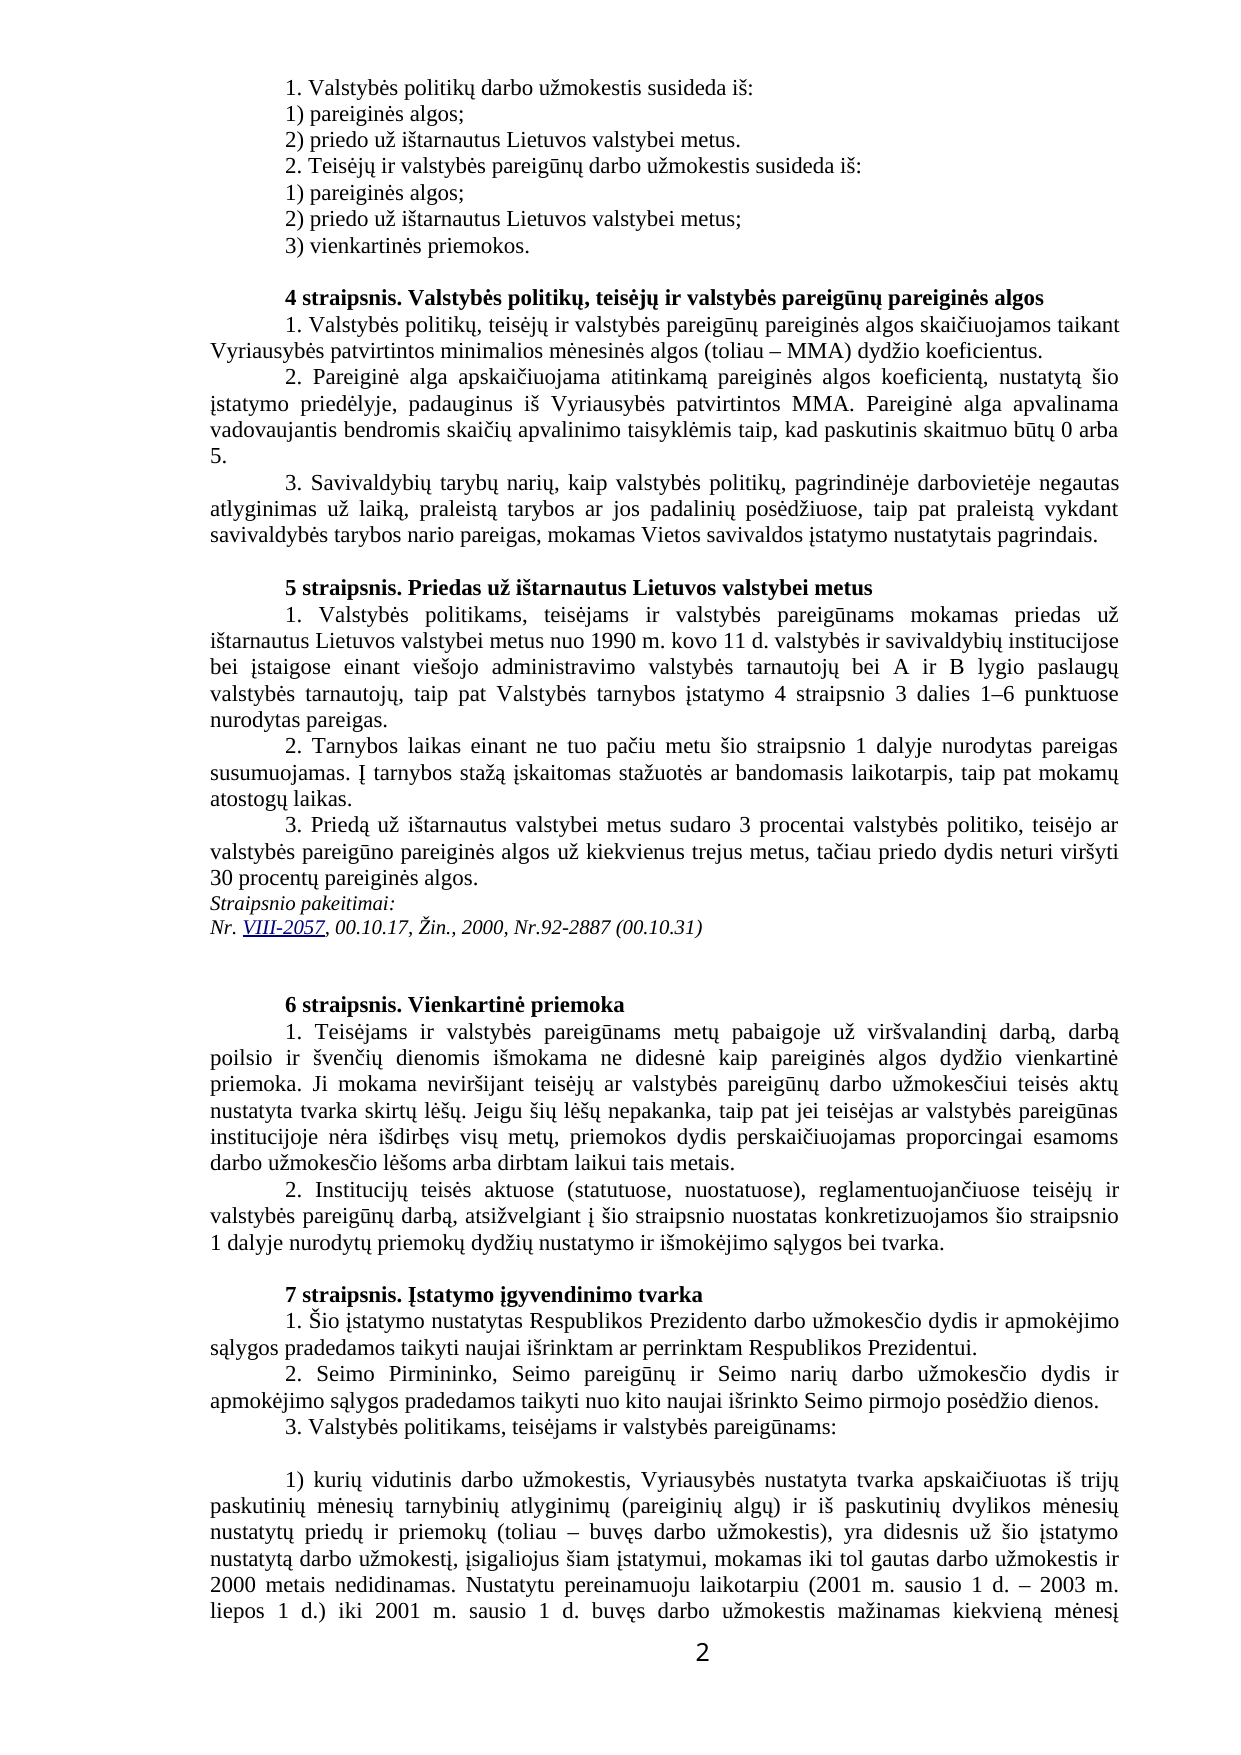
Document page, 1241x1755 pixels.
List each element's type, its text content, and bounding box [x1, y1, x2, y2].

text 2. Tarnybos laikas einant ne tuo pačiu metu šio straipsnio 1 dalyje nurodytas pareigas susumuojamas. Į tarnybos stažą įskaitomas stažuotės ar bandomasis laikotarpis, taip pat mokamų atostogų laikas. [210, 732, 1120, 811]
text 2) priedo už ištarnautus Lietuvos valstybei metus. [210, 126, 1120, 153]
text 7 straipsnis. Įstatymo įgyvendinimo tvarka [210, 1281, 1120, 1308]
text Straipsnio pakeitimai: [210, 891, 1120, 914]
text 1. Valstybės politikų darbo užmokestis susideda iš: [210, 73, 1120, 100]
text Nr. VIII-2057, 00.10.17, Žin., 2000, Nr.92-2887 (00.10.31) [210, 914, 1120, 939]
text 3. Valstybės politikams, teisėjams ir valstybės pareigūnams: [210, 1413, 1120, 1439]
text 1. Teisėjams ir valstybės pareigūnams metų pabaigoje už viršvalandinį darbą, darbą poilsio ir švenčių dienomis išmokama ne didesnė kaip pareiginės algos dydžio vienkartinė priemoka. Ji mokama neviršijant teisėjų ar valstybės pareigūnų darbo užmokesčiui teisės aktų nustatyta tvarka skirtų lėšų. Jeigu šių lėšų nepakanka, taip pat jei teisėjas ar valstybės pareigūnas institucijoje nėra išdirbęs visų metų, priemokos dydis perskaičiuojamas proporcingai esamoms darbo užmokesčio lėšoms arba dirbtam laikui tais metais. [210, 1018, 1120, 1176]
text 1. Valstybės politikų, teisėjų ir valstybės pareigūnų pareiginės algos skaičiuojamos taikant Vyriausybės patvirtintos minimalios mėnesinės algos (toliau – MMA) dydžio koeficientus. [210, 311, 1120, 363]
text 1. Valstybės politikams, teisėjams ir valstybės pareigūnams mokamas priedas už ištarnautus Lietuvos valstybei metus nuo 1990 m. kovo 11 d. valstybės ir savivaldybių institucijose bei įstaigose einant viešojo administravimo valstybės tarnautojų bei A ir B lygio paslaugų valstybės tarnautojų, taip pat Valstybės tarnybos įstatymo 4 straipsnio 3 dalies 1–6 punktuose nurodytas pareigas. [210, 601, 1120, 732]
text 3) vienkartinės priemokos. [210, 232, 1120, 258]
text 3. Priedą už ištarnautus valstybei metus sudaro 3 procentai valstybės politiko, teisėjo ar valstybės pareigūno pareiginės algos už kiekvienus trejus metus, tačiau priedo dydis neturi viršyti 30 procentų pareiginės algos. [210, 811, 1120, 891]
text 1. Šio įstatymo nustatytas Respublikos Prezidento darbo užmokesčio dydis ir apmokėjimo sąlygos pradedamos taikyti naujai išrinktam ar perrinktam Respublikos Prezidentui. [210, 1308, 1120, 1360]
text 1) kurių vidutinis darbo užmokestis, Vyriausybės nustatyta tvarka apskaičiuotas iš trijų paskutinių mėnesių tarnybinių atlyginimų (pareiginių algų) ir iš paskutinių dvylikos mėnesių nustatytų priedų ir priemokų (toliau – buvęs darbo užmokestis), yra didesnis už šio įstatymo nustatytą darbo užmokestį, įsigaliojus šiam įstatymui, mokamas iki tol gautas darbo užmokestis ir 2000 metais nedidinamas. Nustatytu pereinamuoju laikotarpiu (2001 m. sausio 1 d. – 2003 m. liepos 1 d.) iki 2001 m. sausio 1 d. buvęs darbo užmokestis mažinamas kiekvieną mėnesį [210, 1466, 1120, 1624]
text 4 straipsnis. Valstybės politikų, teisėjų ir valstybės pareigūnų pareiginės algos [285, 284, 1120, 311]
text 3. Savivaldybių tarybų narių, kaip valstybės politikų, pagrindinėje darbovietėje negautas atlyginimas už laiką, praleistą tarybos ar jos padalinių posėdžiuose, taip pat praleistą vykdant savivaldybės tarybos nario pareigas, mokamas Vietos savivaldos įstatymo nustatytais pagrindais. [210, 469, 1120, 548]
text 6 straipsnis. Vienkartinė priemoka [210, 991, 1120, 1018]
text 1) pareiginės algos; [210, 100, 1120, 126]
text 2. Teisėjų ir valstybės pareigūnų darbo užmokestis susideda iš: [210, 153, 1120, 179]
text 5 straipsnis. Priedas už ištarnautus Lietuvos valstybei metus [210, 574, 1120, 601]
text 2. Pareiginė alga apskaičiuojama atitinkamą pareiginės algos koeficientą, nustatytą šio įstatymo priedėlyje, padauginus iš Vyriausybės patvirtintos MMA. Pareiginė alga apvalinama vadovaujantis bendromis skaičių apvalinimo taisyklėmis taip, kad paskutinis skaitmuo būtų 0 arba 5. [210, 363, 1120, 469]
text 2) priedo už ištarnautus Lietuvos valstybei metus; [210, 205, 1120, 232]
text 1) pareiginės algos; [210, 179, 1120, 205]
text 2. Institucijų teisės aktuose (statutuose, nuostatuose), reglamentuojančiuose teisėjų ir valstybės pareigūnų darbą, atsižvelgiant į šio straipsnio nuostatas konkretizuojamos šio straipsnio 1 dalyje nurodytų priemokų dydžių nustatymo ir išmokėjimo sąlygos bei tvarka. [210, 1176, 1120, 1255]
text 2. Seimo Pirmininko, Seimo pareigūnų ir Seimo narių darbo užmokesčio dydis ir apmokėjimo sąlygos pradedamos taikyti nuo kito naujai išrinkto Seimo pirmojo posėdžio dienos. [210, 1360, 1120, 1413]
